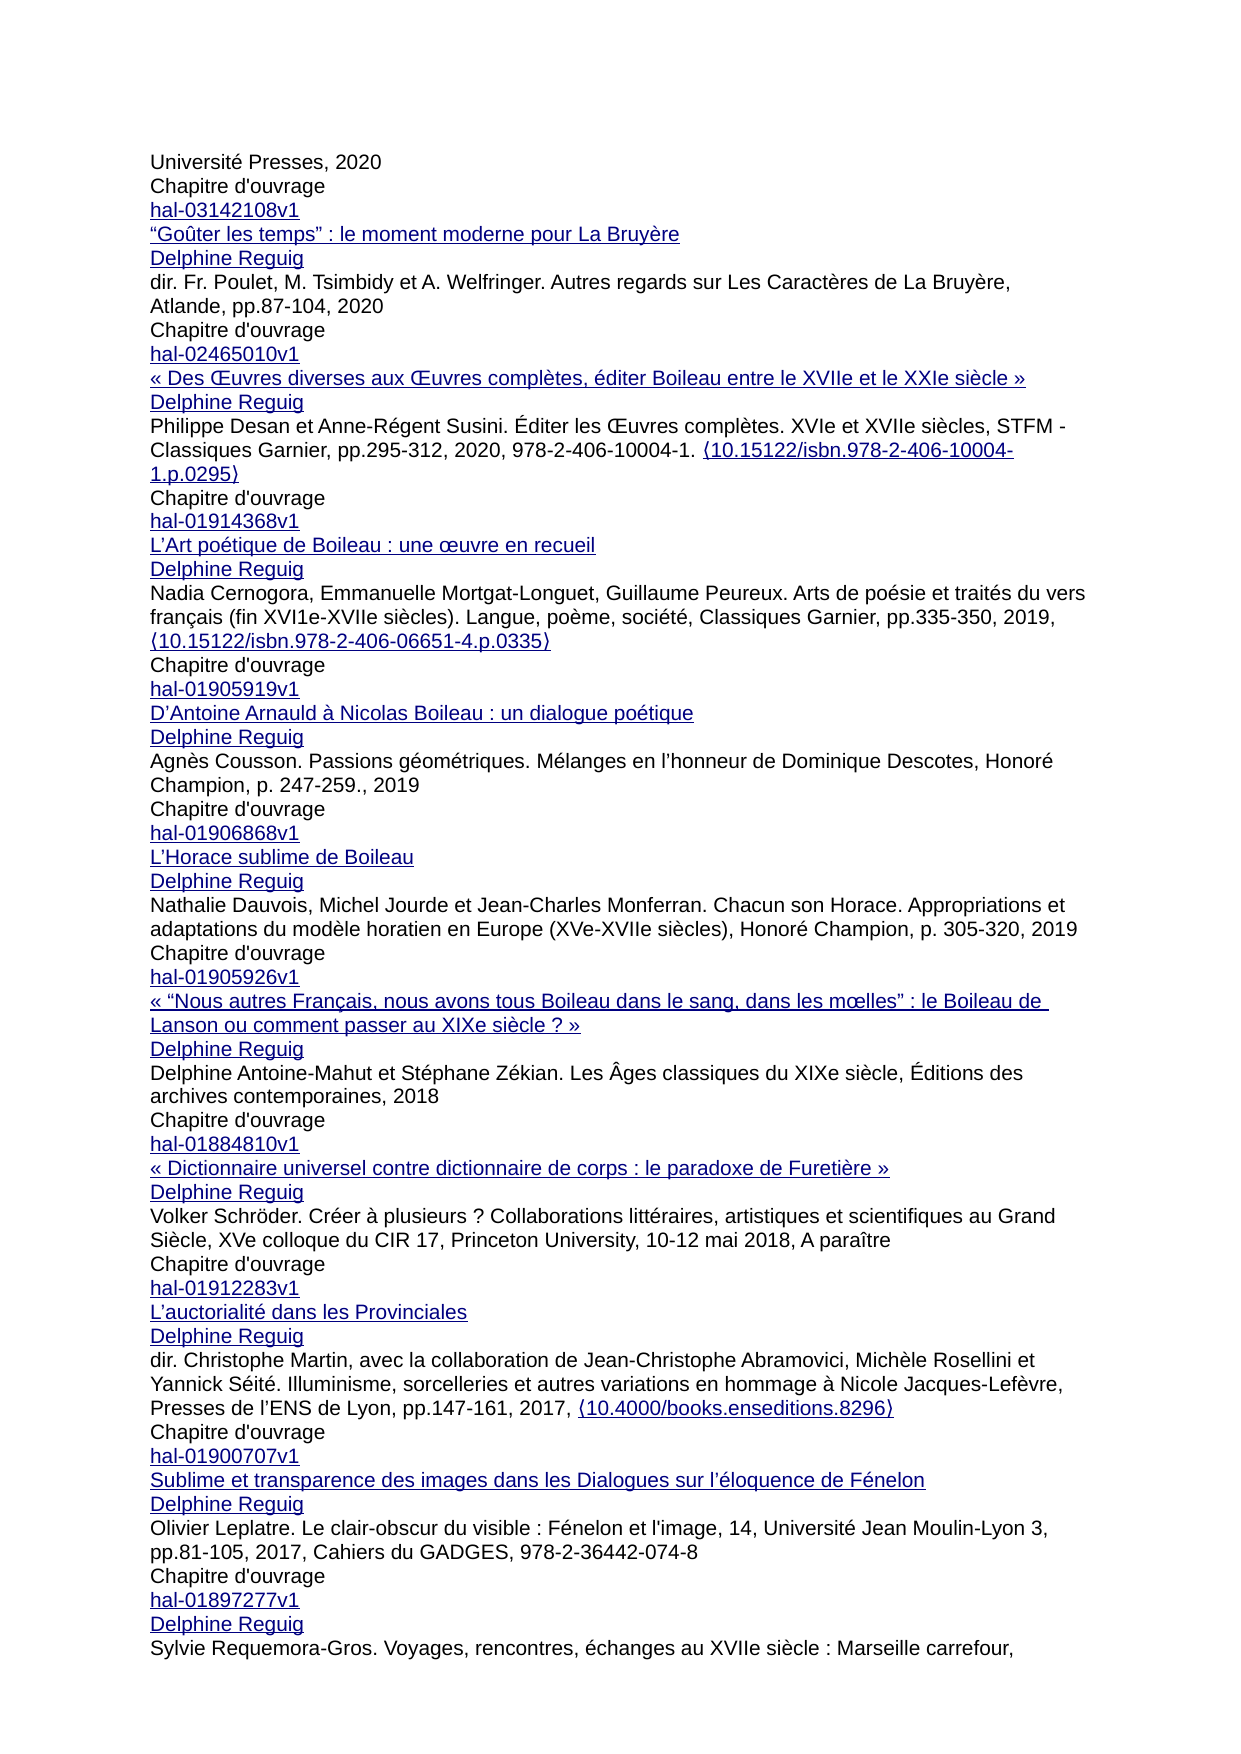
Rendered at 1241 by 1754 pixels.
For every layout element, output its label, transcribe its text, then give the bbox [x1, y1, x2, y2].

table_cell Introduction Delphine Reguig,Pradeau Christophe C. Pradeau et D. Reguig. La Figure de Boileau : représentations, institutions, méthodes, Sorbonne Université Presses, 2020 Chapitre d'ouvrage hal-03142108v1 [150, 150, 1090, 222]
table_cell L’auctorialité dans les Provinciales Delphine Reguig dir. Christophe Martin, avec la collaboration de Jean-Christophe Abramovici, Michèle Rosellini et Yannick Séité. Illuminisme, sorcelleries et autres variations en hommage à Nicole Jacques-Lefèvre, Presses de l’ENS de Lyon, pp.147-161, 2017, ⟨10.4000/books.enseditions.8296⟩ Chapitre d'ouvrage hal-01900707v1 [150, 1300, 1090, 1468]
table_cell « “Nous autres Français, nous avons tous Boileau dans le sang, dans les mœlles” : le Boileau de Lanson ou comment passer au XIXe siècle ? » Delphine Reguig Delphine Antoine-Mahut et Stéphane Zékian. Les Âges classiques du XIXe siècle, Éditions des archives contemporaines, 2018 Chapitre d'ouvrage hal-01884810v1 [150, 989, 1090, 1156]
table_cell « Des Œuvres diverses aux Œuvres complètes, éditer Boileau entre le XVIIe et le XXIe siècle » Delphine Reguig Philippe Desan et Anne-Régent Susini. Éditer les Œuvres complètes. XVIe et XVIIe siècles, STFM - Classiques Garnier, pp.295-312, 2020, 978-2-406-10004-1. ⟨10.15122/isbn.978-2-406-10004-1.p.0295⟩ Chapitre d'ouvrage hal-01914368v1 [150, 366, 1090, 533]
table_cell « Dictionnaire universel contre dictionnaire de corps : le paradoxe de Furetière » Delphine Reguig Volker Schröder. Créer à plusieurs ? Collaborations littéraires, artistiques et scientifiques au Grand Siècle, XVe colloque du CIR 17, Princeton University, 10-12 mai 2018, A paraître Chapitre d'ouvrage hal-01912283v1 [150, 1156, 1090, 1300]
table_cell Sublime et transparence des images dans les Dialogues sur l’éloquence de Fénelon Delphine Reguig Olivier Leplatre. Le clair-obscur du visible : Fénelon et l'image, 14, Université Jean Moulin-Lyon 3, pp.81-105, 2017, Cahiers du GADGES, 978-2-36442-074-8 Chapitre d'ouvrage hal-01897277v1 [150, 1468, 1090, 1611]
table_cell “Goûter les temps” : le moment moderne pour La Bruyère Delphine Reguig dir. Fr. Poulet, M. Tsimbidy et A. Welfringer. Autres regards sur Les Caractères de La Bruyère, Atlande, pp.87-104, 2020 Chapitre d'ouvrage hal-02465010v1 [150, 222, 1090, 366]
table_cell « La correspondance de Boileau : un art de la distance » Delphine Reguig Sylvie Requemora-Gros. Voyages, rencontres, échanges au XVIIe siècle : Marseille carrefour, PFSCL, « Biblio 17 », Narr Verlag,, p. 177-187, 2017 Chapitre d'ouvrage hal-01900712v1 [150, 1611, 1090, 1659]
table_cell L’Horace sublime de Boileau Delphine Reguig Nathalie Dauvois, Michel Jourde et Jean-Charles Monferran. Chacun son Horace. Appropriations et adaptations du modèle horatien en Europe (XVe-XVIIe siècles), Honoré Champion, p. 305-320, 2019 Chapitre d'ouvrage hal-01905926v1 [150, 845, 1090, 988]
table_cell L’Art poétique de Boileau : une œuvre en recueil Delphine Reguig Nadia Cernogora, Emmanuelle Mortgat-Longuet, Guillaume Peureux. Arts de poésie et traités du vers français (fin XVI1e-XVIIe siècles). Langue, poème, société, Classiques Garnier, pp.335-350, 2019, ⟨10.15122/isbn.978-2-406-06651-4.p.0335⟩ Chapitre d'ouvrage hal-01905919v1 [150, 533, 1090, 701]
table_cell D’Antoine Arnauld à Nicolas Boileau : un dialogue poétique Delphine Reguig Agnès Cousson. Passions géométriques. Mélanges en l’honneur de Dominique Descotes, Honoré Champion, p. 247-259., 2019 Chapitre d'ouvrage hal-01906868v1 [150, 701, 1090, 845]
